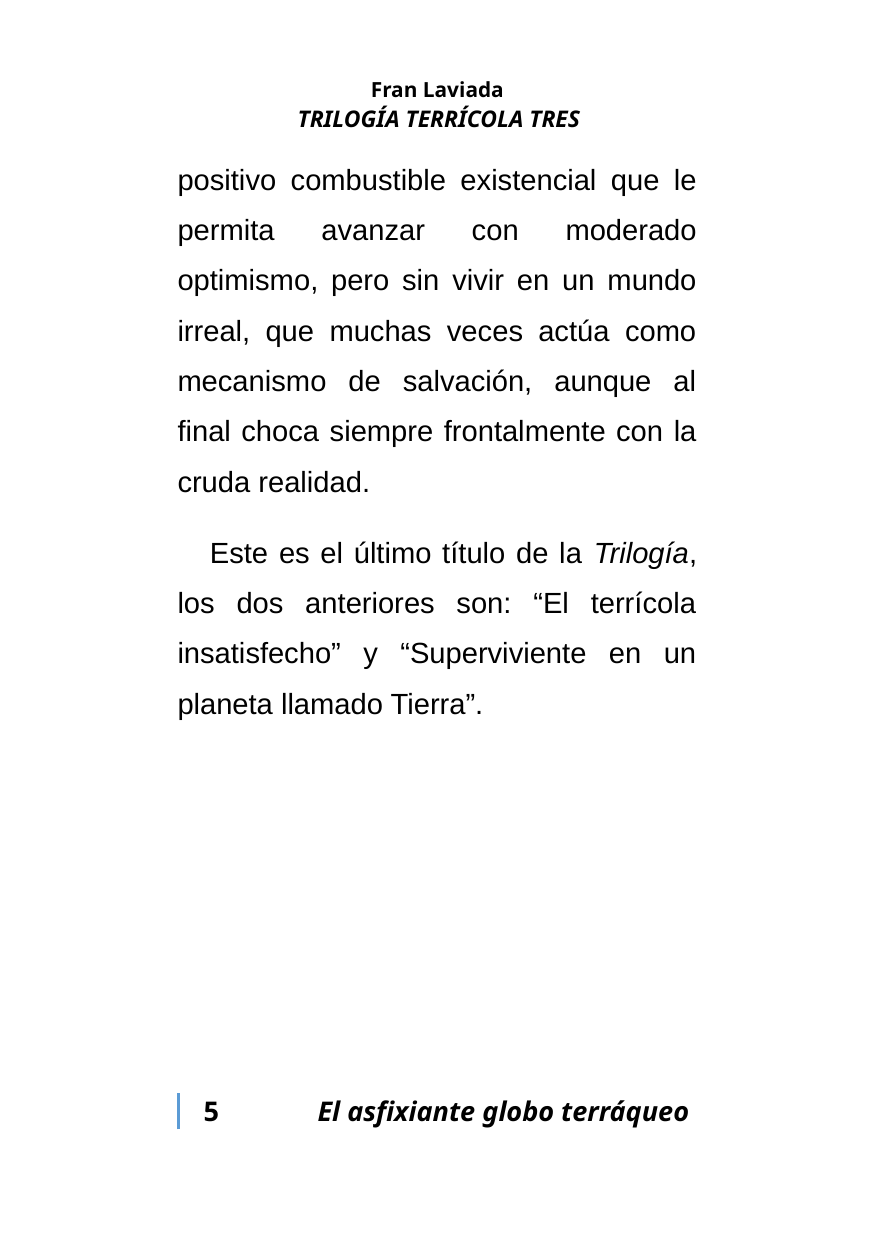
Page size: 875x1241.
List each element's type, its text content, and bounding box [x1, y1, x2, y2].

text Este es el último título de la Trilogía, los dos anteriores son: “El terrícola insatisfecho” y “Superviviente en un planeta llamado Tierra”. [177, 536, 697, 720]
text positivo combustible existencial que le permita avanzar con moderado optimismo, pero sin vivir en un mundo irreal, que muchas veces actúa como mecanismo de salvación, aunque al final choca siempre frontalmente con la cruda realidad. [177, 163, 697, 498]
